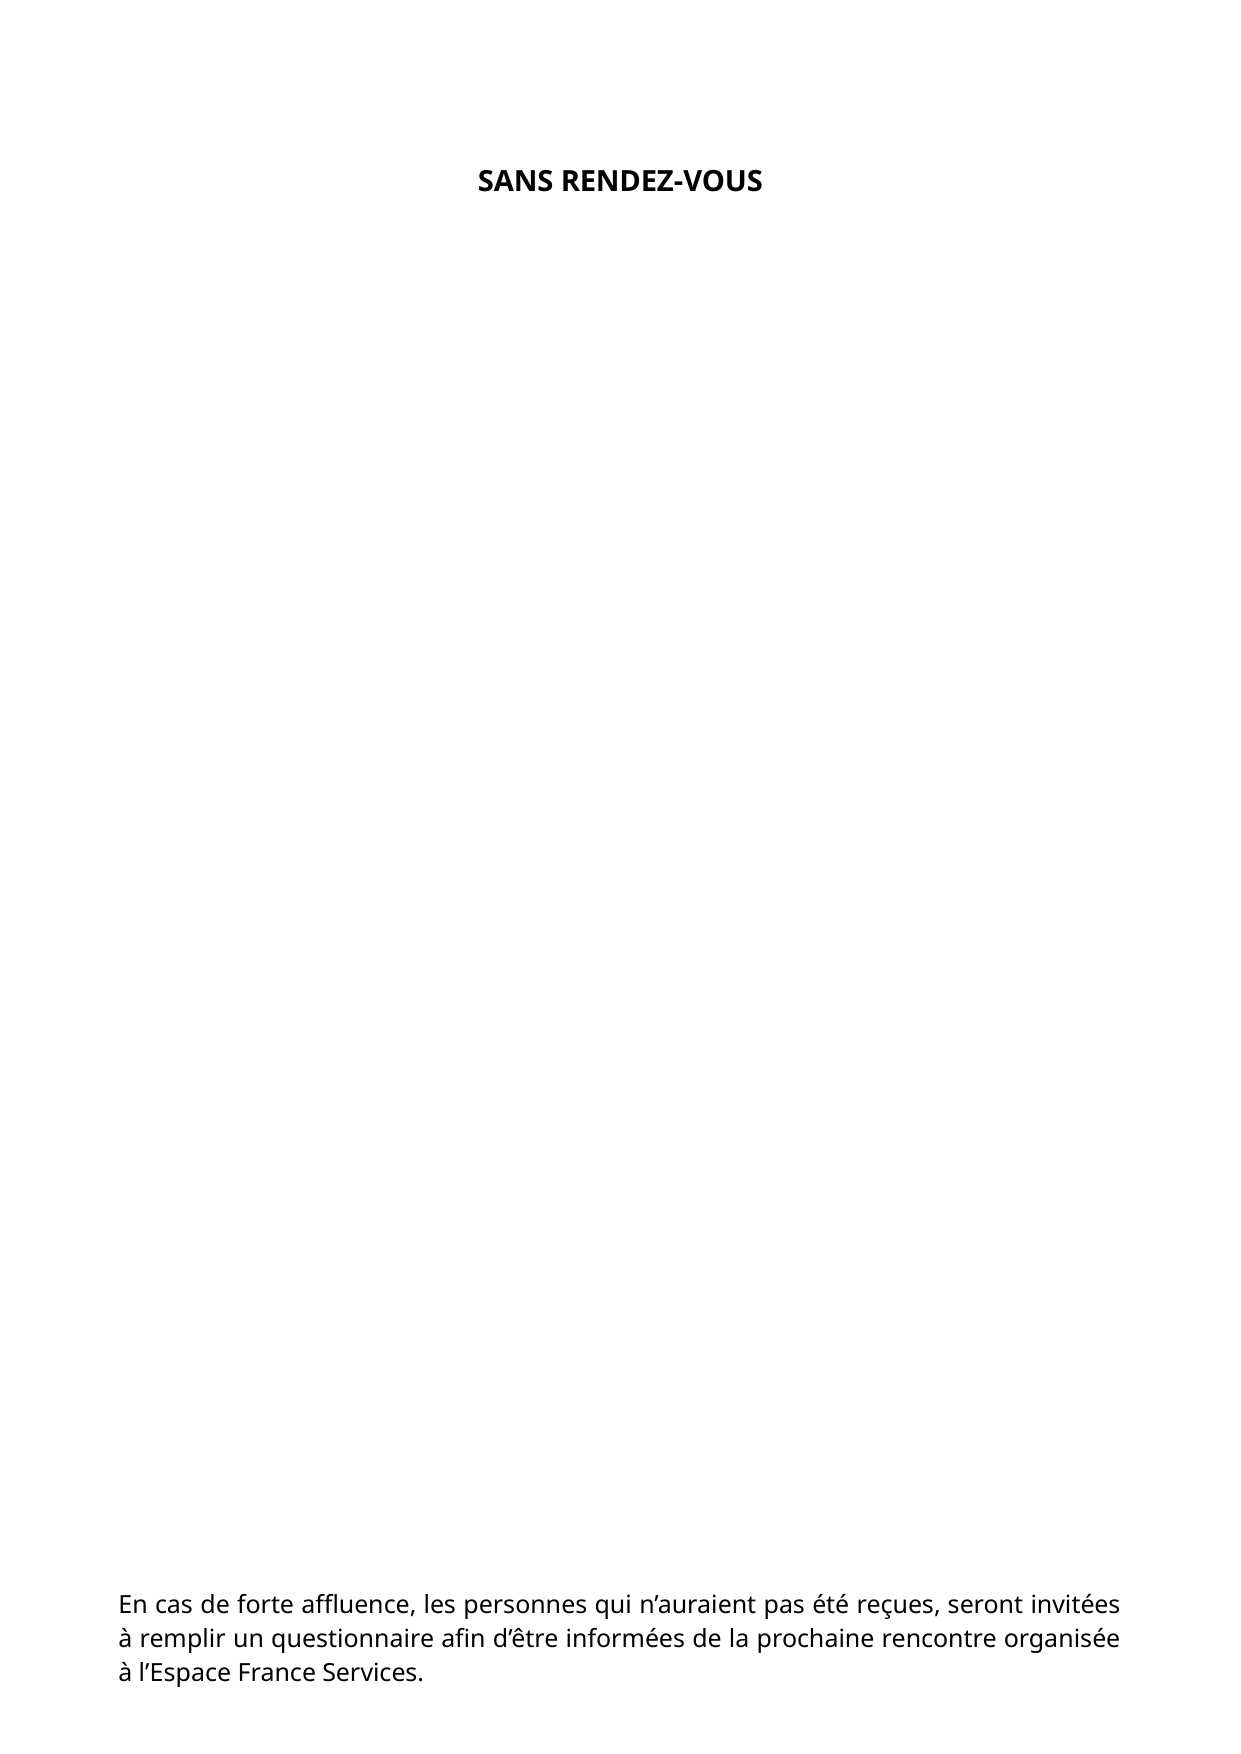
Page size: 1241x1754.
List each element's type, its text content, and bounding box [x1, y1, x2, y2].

text Sans rendez-vous [118, 161, 1122, 200]
